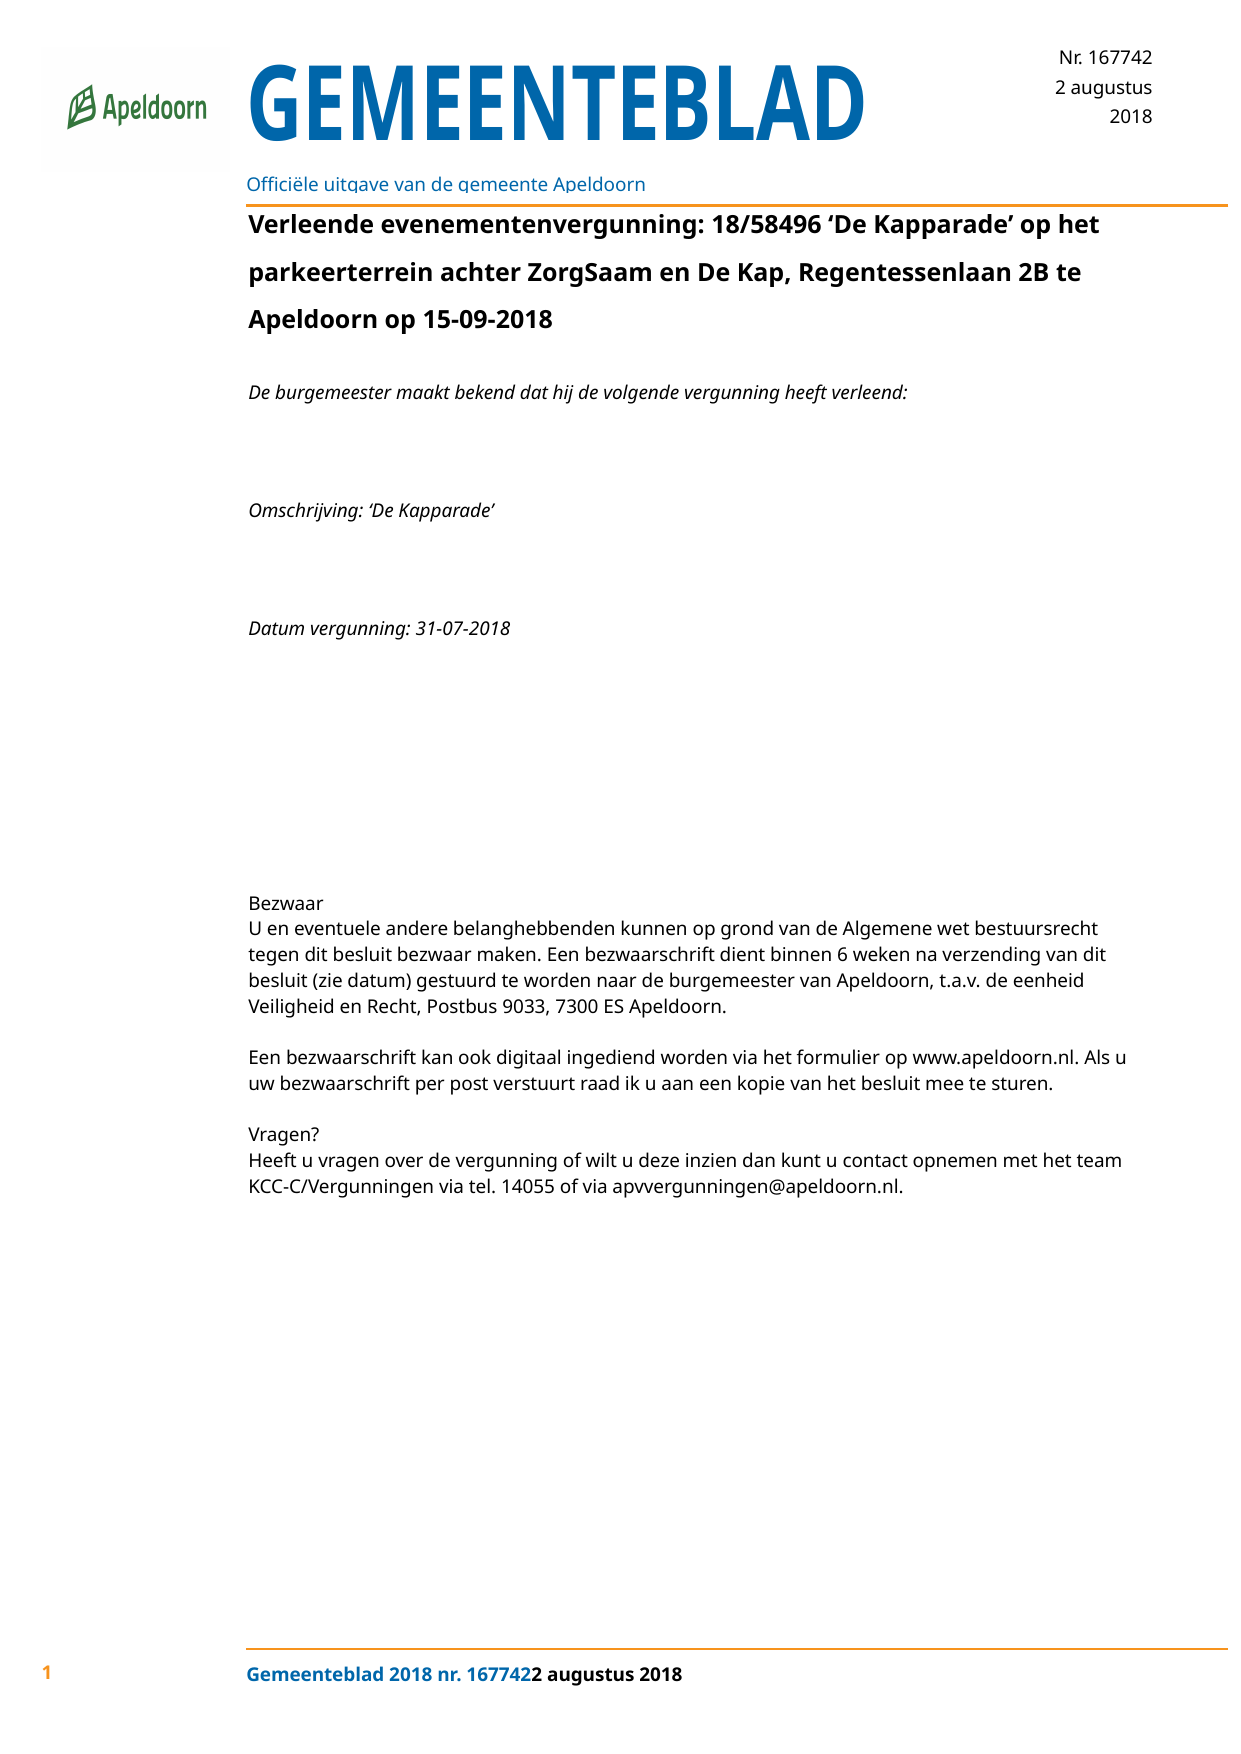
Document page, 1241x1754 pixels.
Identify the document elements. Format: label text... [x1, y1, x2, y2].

text Heeft u vragen over de vergunning of wilt u deze inzien dan kunt u contact opnemen met het team KCC-C/Vergunningen via tel. 14055 of via apvvergunningen@apeldoorn.nl. [248, 1147, 1152, 1199]
text Vragen? [248, 1121, 1152, 1147]
text Verleende evenementenvergunning: 18/58496 ‘De Kapparade’ op het parkeerterrein achter ZorgSaam en De Kap, Regentessenlaan 2B te Apeldoorn op 15-09-2018 [248, 207, 1152, 336]
text Omschrijving: ‘De Kapparade’ [248, 497, 1152, 523]
text Datum vergunning: 31-07-2018 [248, 615, 1152, 640]
text Bezwaar [248, 890, 1152, 916]
text De burgemeester maakt bekend dat hij de volgende vergunning heeft verleend: [248, 379, 1152, 405]
text Een bezwaarschrift kan ook digitaal ingediend worden via het formulier op www.apeldoorn.nl. Als u uw bezwaarschrift per post verstuurt raad ik u aan een kopie van het besluit mee te sturen. [248, 1044, 1152, 1096]
picture [41, 47, 231, 172]
text U en eventuele andere belanghebbenden kunnen op grond van de Algemene wet bestuursrecht tegen dit besluit bezwaar maken. Een bezwaarschrift dient binnen 6 weken na verzending van dit besluit (zie datum) gestuurd te worden naar de burgemeester van Apeldoorn, t.a.v. de eenheid Veiligheid en Recht, Postbus 9033, 7300 ES Apeldoorn. [248, 916, 1152, 1018]
